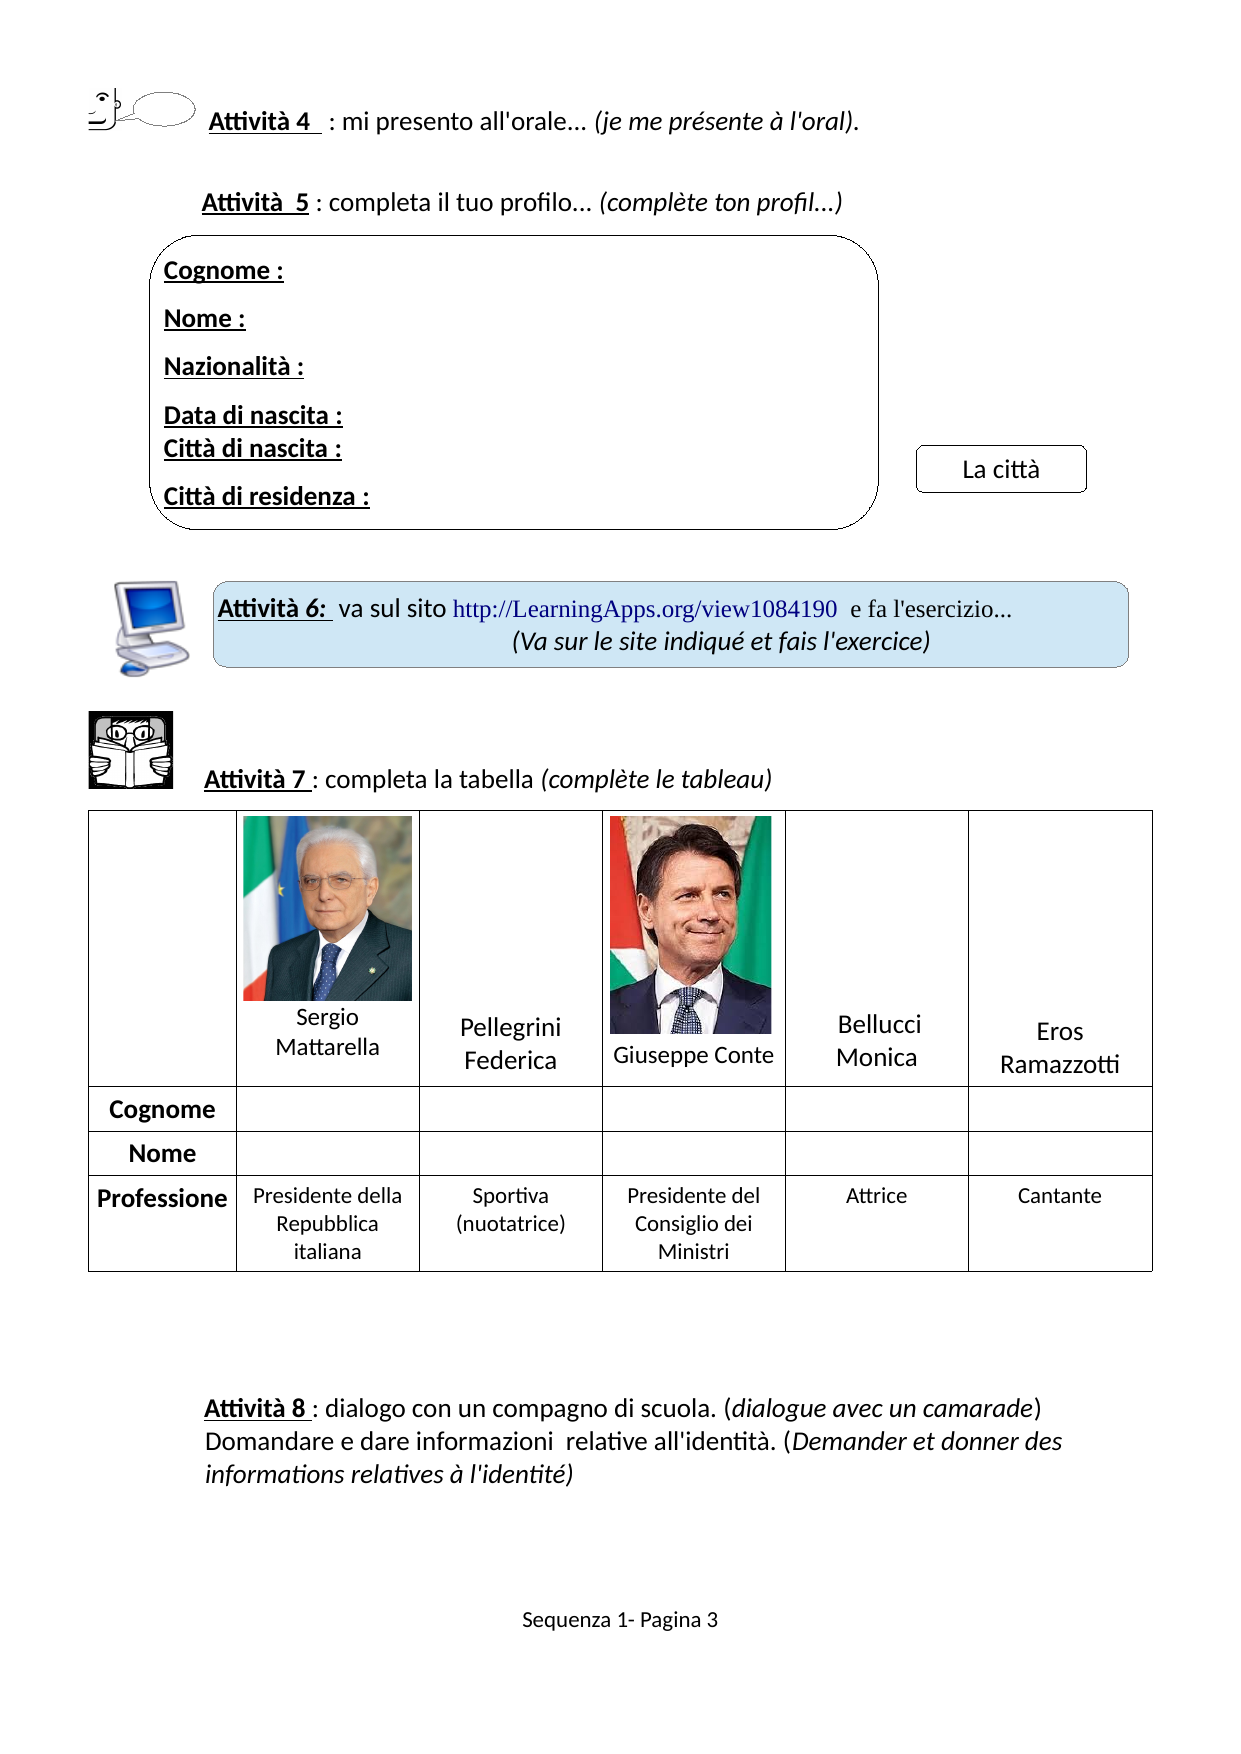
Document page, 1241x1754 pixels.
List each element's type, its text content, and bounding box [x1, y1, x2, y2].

table_header Sergio Mattarella [237, 811, 419, 1086]
table_header Eros Ramazzotti [969, 811, 1152, 1086]
table_cell [786, 1132, 968, 1175]
picture [88, 711, 174, 789]
table_cell [237, 1087, 419, 1131]
text Sequenza 1- Pagina 3 [88, 1605, 1152, 1633]
text Attività 7 : completa la tabella (complète le tableau) [88, 712, 1152, 795]
picture [88, 88, 123, 131]
table_cell Presidente del Consiglio dei Ministri [603, 1176, 785, 1271]
text Domandare e dare informazioni relative all'identità. (Demander et donner des [88, 1424, 1152, 1457]
text Attività 8 : dialogo con un compagno di scuola. (dialogue avec un camarade) [88, 1352, 1152, 1424]
table_header [89, 811, 236, 1086]
text informations relatives à l'identité) [88, 1457, 1152, 1490]
table_cell Professione [89, 1176, 236, 1271]
table_cell [603, 1132, 785, 1175]
table_header Giuseppe Conte [603, 811, 785, 1086]
table_cell [420, 1132, 602, 1175]
table_header Pellegrini Federica [420, 811, 602, 1086]
table_cell Attrice [786, 1176, 968, 1271]
table_cell Nome [89, 1132, 236, 1175]
picture [243, 816, 412, 1001]
table_cell [237, 1132, 419, 1175]
table_cell [603, 1087, 785, 1131]
text Attività 4 : mi presento all'orale... (je me présente à l'oral). [88, 88, 1152, 137]
table_cell [420, 1087, 602, 1131]
table_header Bellucci Monica [786, 811, 968, 1086]
table_cell Sportiva (nuotatrice) [420, 1176, 602, 1271]
text Attività 5 : completa il tuo profilo... (complète ton profil...) [88, 153, 1152, 218]
table_cell Presidente della Repubblica italiana [237, 1176, 419, 1271]
table_cell [786, 1087, 968, 1131]
table_cell [969, 1132, 1152, 1175]
picture [610, 816, 772, 1034]
table_cell Cognome [89, 1087, 236, 1131]
picture [100, 578, 203, 679]
table_cell Cantante [969, 1176, 1152, 1271]
table_cell [969, 1087, 1152, 1131]
